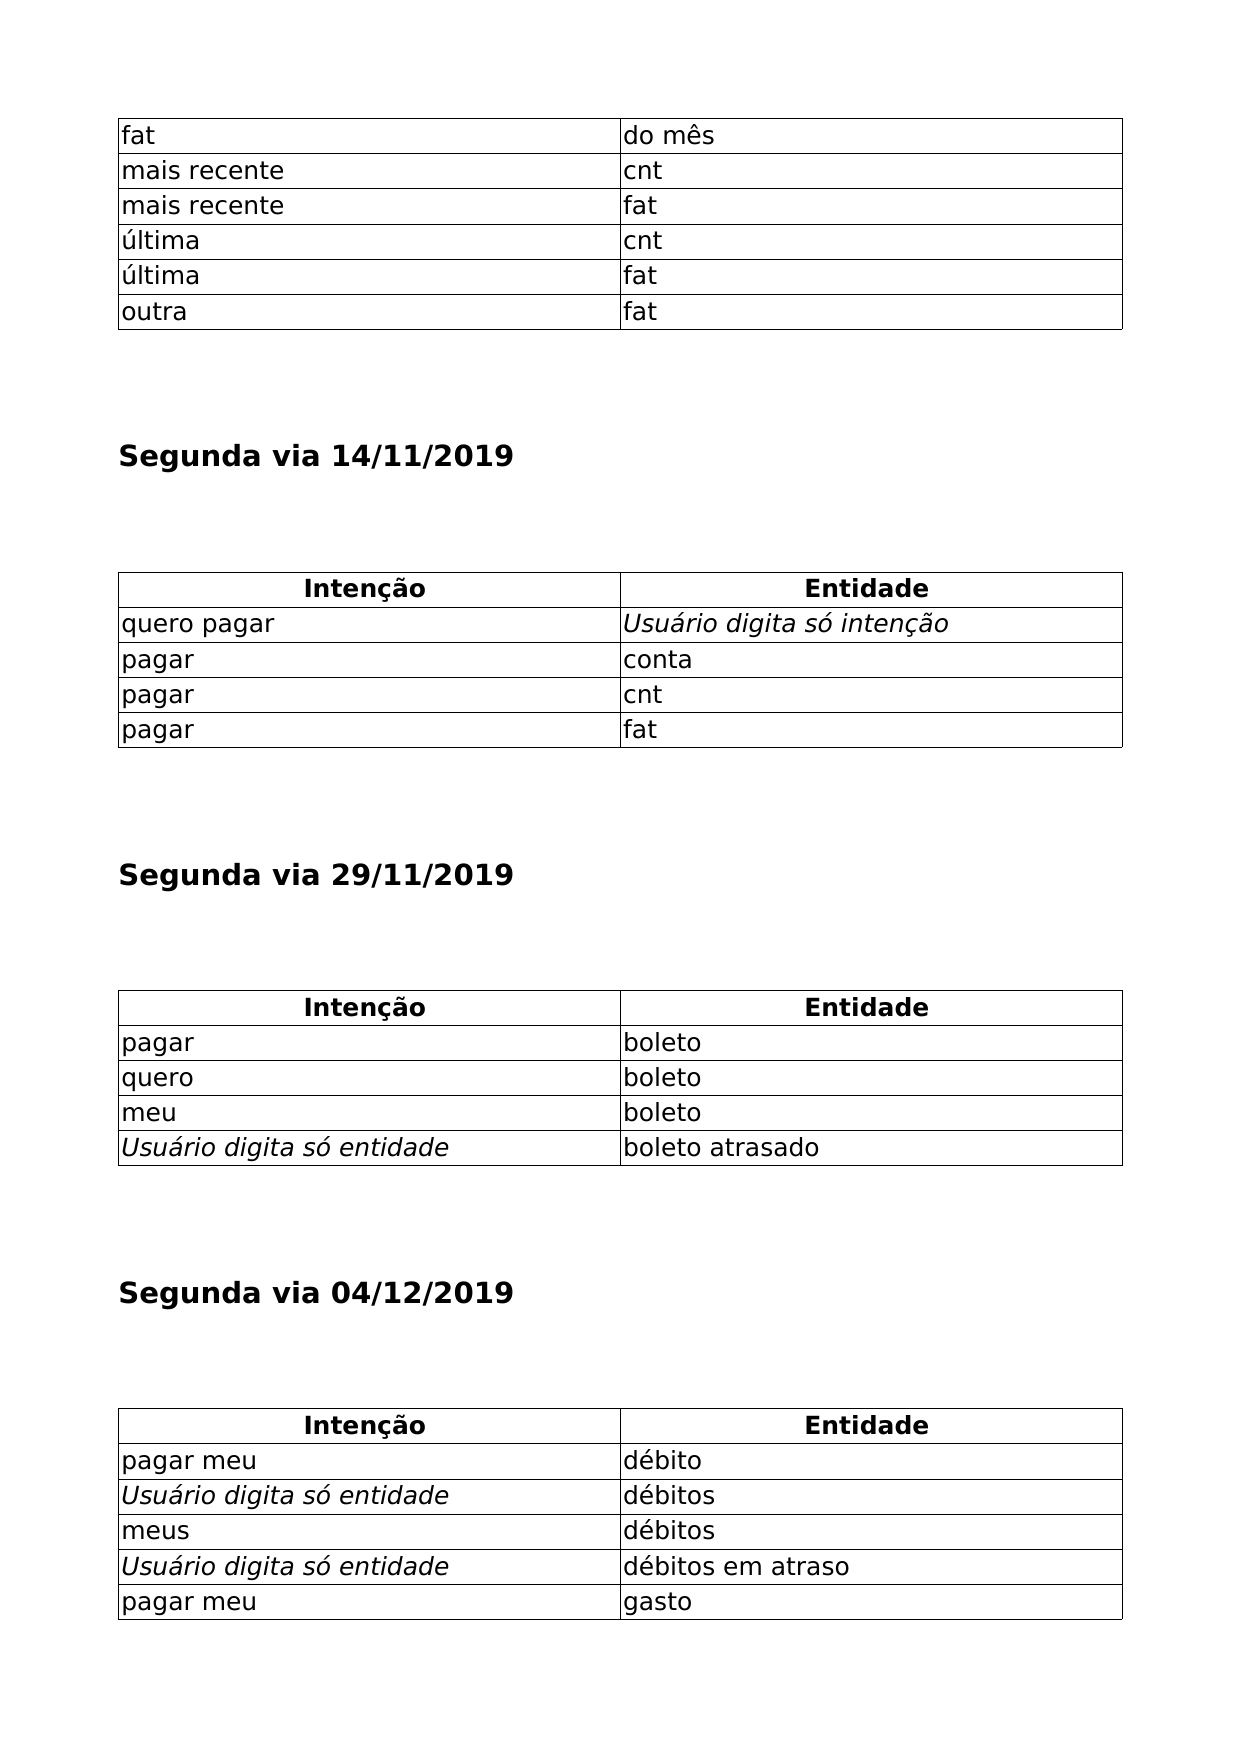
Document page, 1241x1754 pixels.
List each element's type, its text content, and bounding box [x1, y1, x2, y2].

table_cell débitos [621, 1515, 1122, 1549]
table_cell pagar [119, 643, 620, 677]
table_cell mais recente [119, 189, 620, 223]
table_cell do mês [621, 119, 1122, 153]
table_header Intenção [119, 1409, 620, 1443]
table_cell meu [119, 1096, 620, 1130]
table_header Entidade [621, 1409, 1122, 1443]
table_cell débitos [621, 1480, 1122, 1513]
table_cell pagar [119, 713, 620, 747]
table_header Intenção [119, 573, 620, 607]
table_cell débito [621, 1444, 1122, 1478]
table_header Intenção [119, 991, 620, 1025]
table_cell gasto [621, 1585, 1122, 1619]
table_header Entidade [621, 991, 1122, 1025]
table_cell fat [621, 189, 1122, 223]
subtitle Segunda via 29/11/2019 [118, 858, 1122, 892]
table_cell Usuário digita só entidade [119, 1131, 620, 1165]
table_cell Usuário digita só entidade [119, 1480, 620, 1513]
table_cell quero [119, 1061, 620, 1095]
table_cell fat [621, 260, 1122, 294]
table_cell última [119, 225, 620, 258]
table_cell pagar [119, 678, 620, 712]
table_cell boleto [621, 1061, 1122, 1095]
table_cell conta [621, 643, 1122, 677]
table_cell pagar [119, 1026, 620, 1060]
table_cell cnt [621, 154, 1122, 188]
table_cell última [119, 260, 620, 294]
table_cell quero pagar [119, 608, 620, 642]
table_cell fat [621, 713, 1122, 747]
table_cell débitos em atraso [621, 1550, 1122, 1584]
table_cell meus [119, 1515, 620, 1549]
subtitle Segunda via 04/12/2019 [118, 1276, 1122, 1310]
table_cell boleto atrasado [621, 1131, 1122, 1165]
table_cell Usuário digita só intenção [621, 608, 1122, 642]
table_cell cnt [621, 678, 1122, 712]
table_cell boleto [621, 1096, 1122, 1130]
table_cell boleto [621, 1026, 1122, 1060]
table_cell fat [621, 295, 1122, 329]
table_cell pagar meu [119, 1444, 620, 1478]
table_cell pagar meu [119, 1585, 620, 1619]
table_cell Usuário digita só entidade [119, 1550, 620, 1584]
table_cell fat [119, 119, 620, 153]
table_cell mais recente [119, 154, 620, 188]
subtitle Segunda via 14/11/2019 [118, 439, 1122, 473]
table_cell outra [119, 295, 620, 329]
table_cell cnt [621, 225, 1122, 258]
table_header Entidade [621, 573, 1122, 607]
